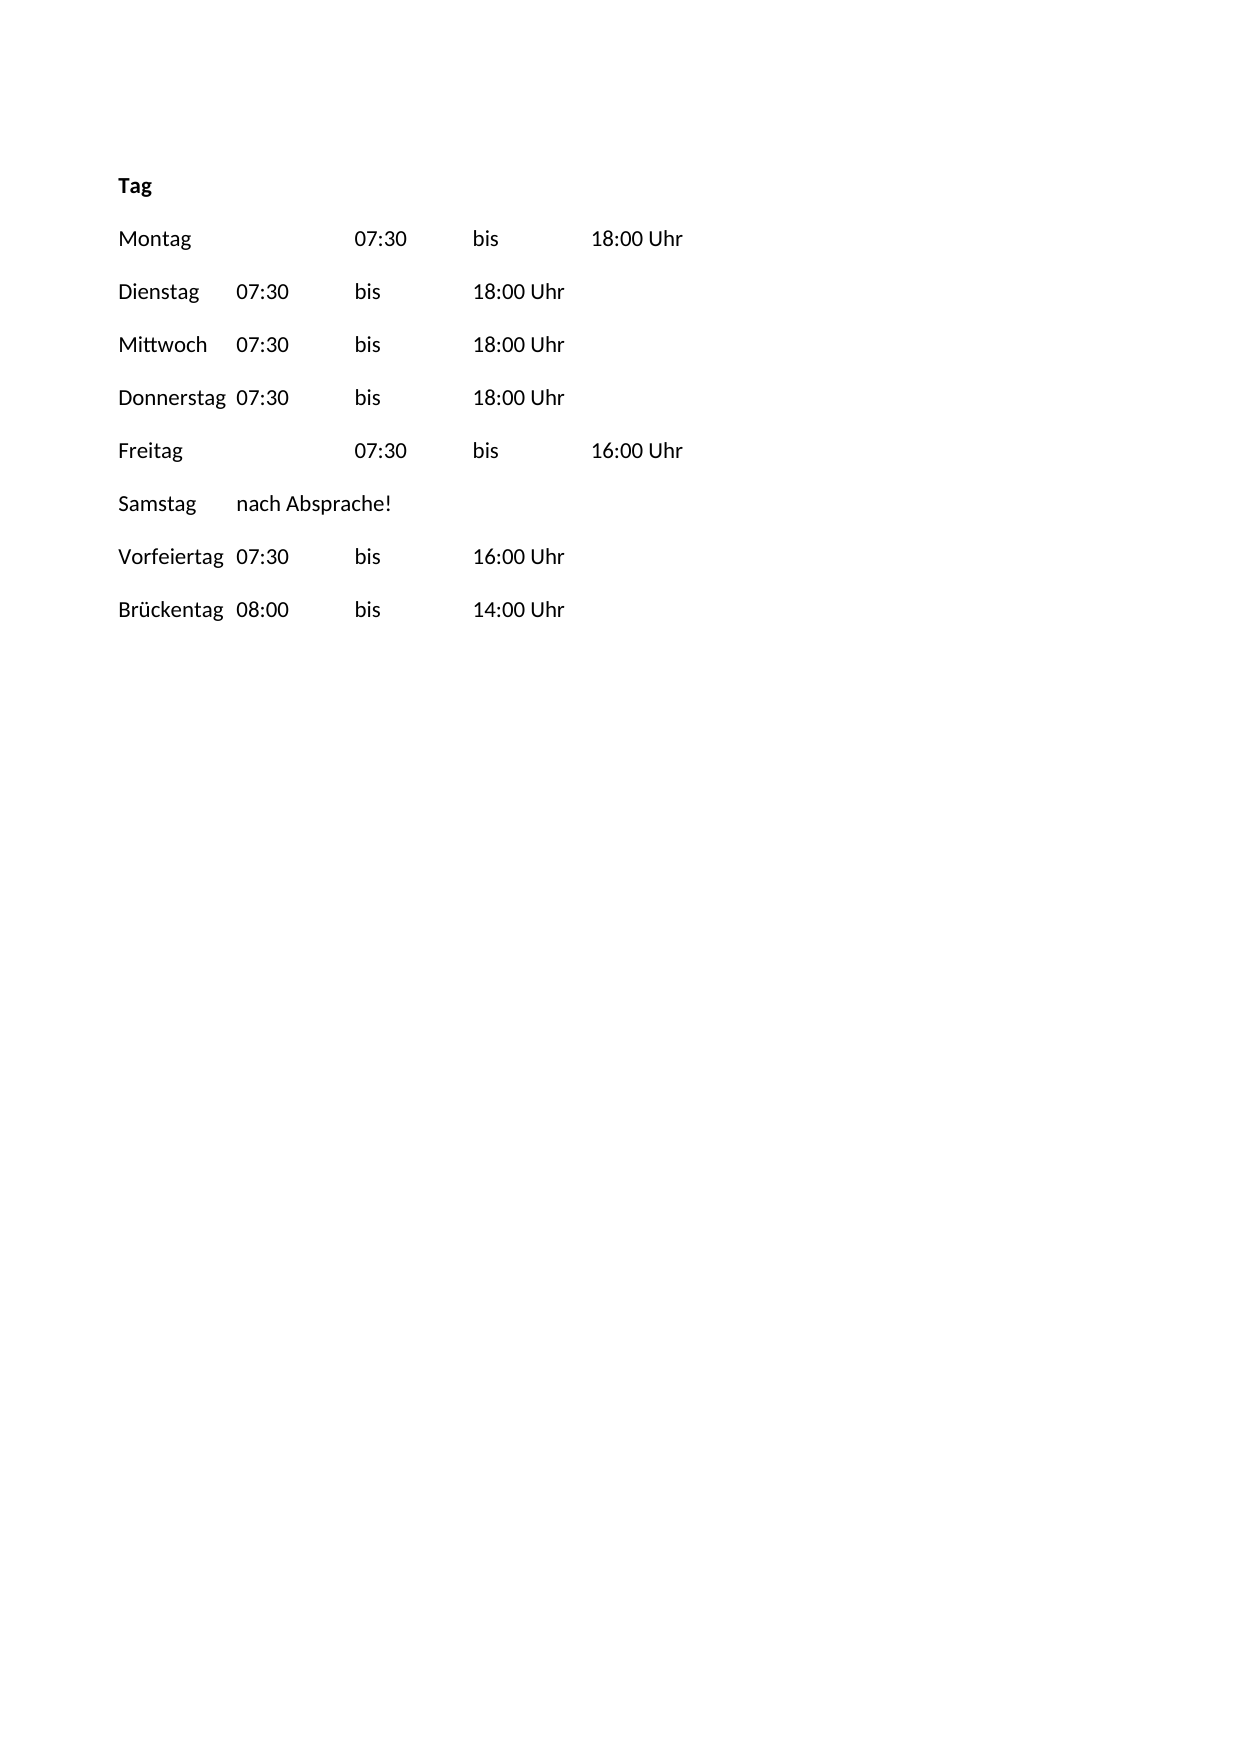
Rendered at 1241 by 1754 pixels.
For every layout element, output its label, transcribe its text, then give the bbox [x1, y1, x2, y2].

text Brückentag 08:00 bis 14:00 Uhr [118, 595, 1122, 623]
text Donnerstag 07:30 bis 18:00 Uhr [118, 383, 1122, 411]
text Montag 07:30 bis 18:00 Uhr [118, 224, 1122, 252]
text Vorfeiertag 07:30 bis 16:00 Uhr [118, 542, 1122, 570]
text Freitag 07:30 bis 16:00 Uhr [118, 436, 1122, 464]
text Samstag nach Absprache! [118, 489, 1122, 517]
text Mittwoch 07:30 bis 18:00 Uhr [118, 330, 1122, 358]
text Tag [118, 171, 1122, 199]
text Dienstag 07:30 bis 18:00 Uhr [118, 277, 1122, 305]
